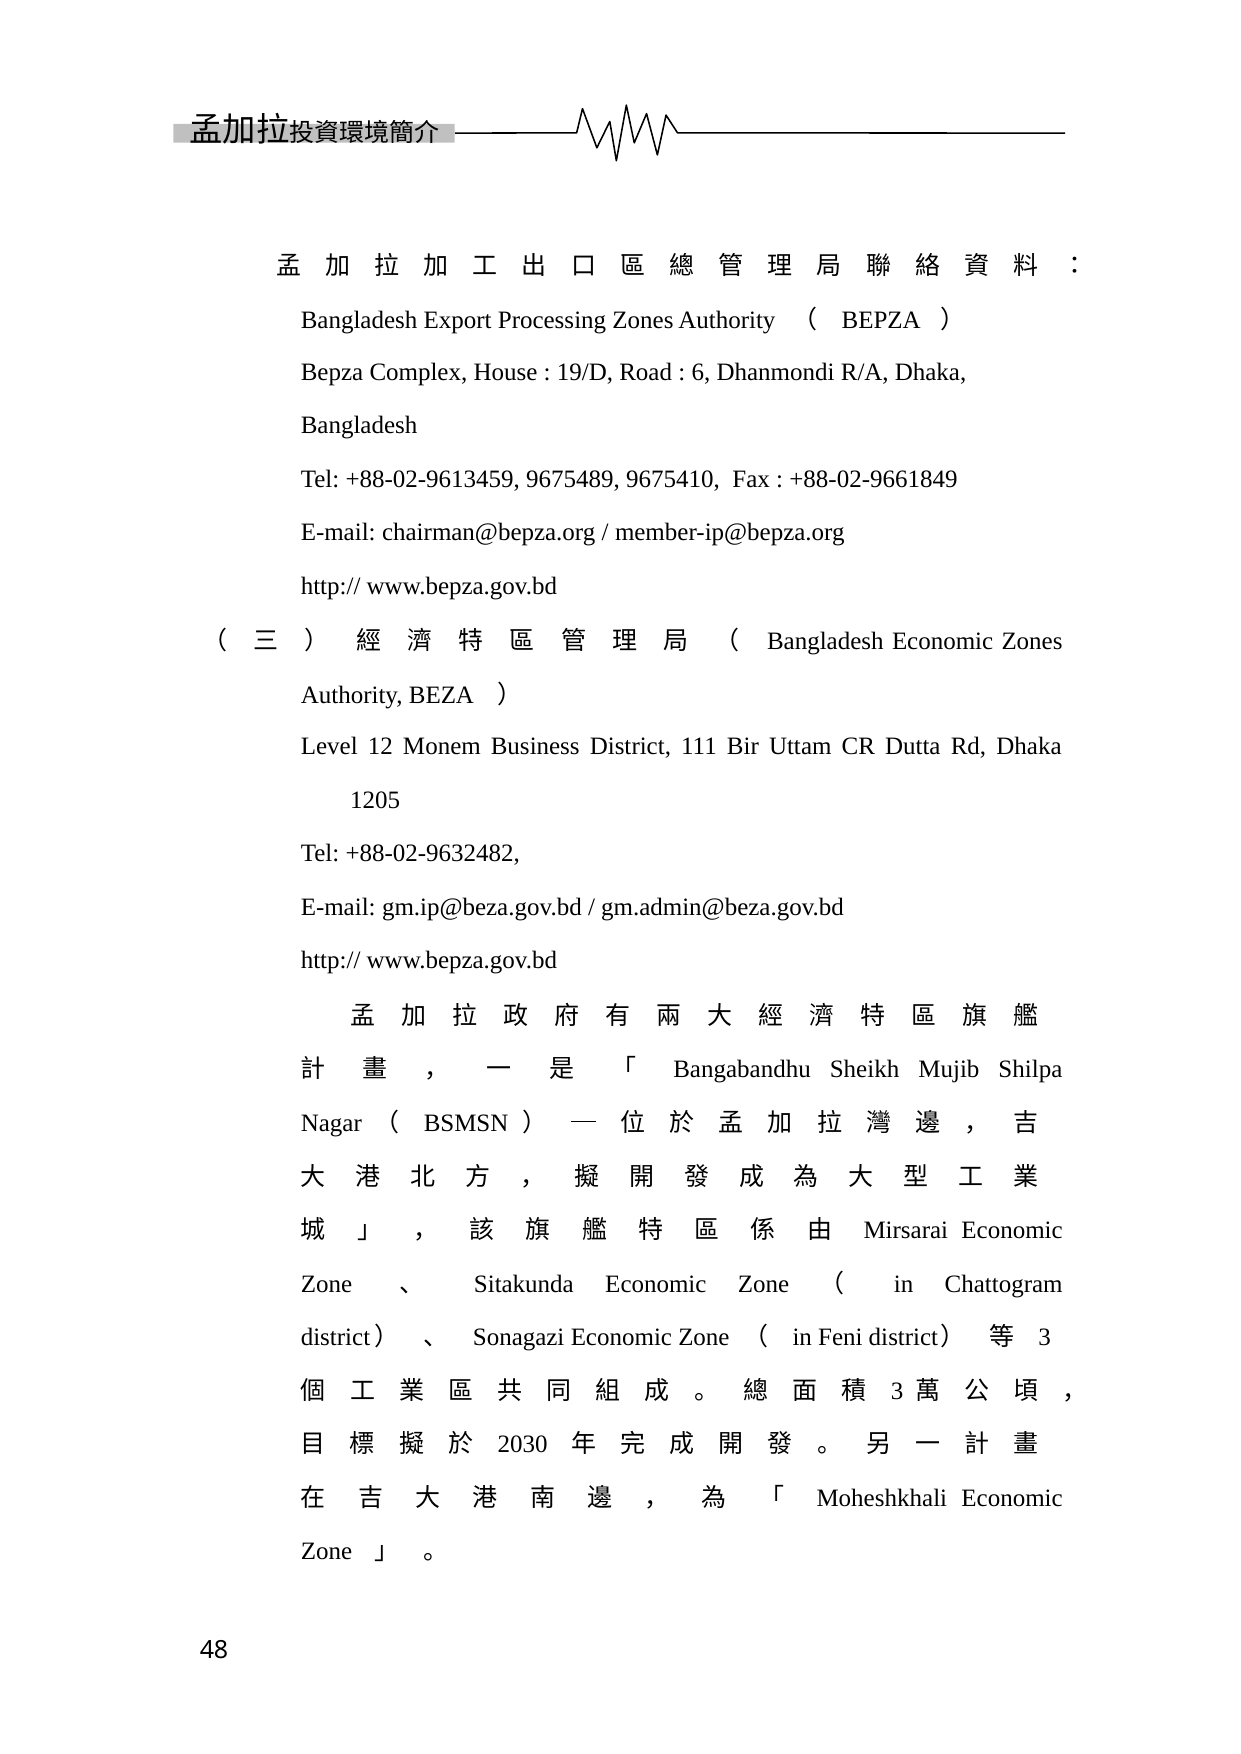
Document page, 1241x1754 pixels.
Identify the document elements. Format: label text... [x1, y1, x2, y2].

text E-mail: gm.ip@beza.gov.bd / gm.admin@beza.gov.bd [276, 880, 1063, 933]
text Bangladesh Export Processing Zones Authority （BEPZA） [276, 291, 1063, 344]
text 孟加拉加工出口區總管理局聯絡資料： [252, 237, 1063, 291]
text Tel: +88-02-9632482, [276, 826, 1063, 880]
text Bangladesh [276, 398, 1063, 451]
text 孟加拉政府有兩大經濟特區旗艦計畫，一是「Bangabandhu Sheikh Mujib Shilpa Nagar（BSMSN）─位於孟加拉灣邊，吉大港北方，擬開發成為大型工業城」，該旗艦特區係由Mirsarai Economic Zone、Sitakunda Economic Zone（in Chattogram district）、Sonagazi Economic Zone（in Feni district）等3個工業區共同組成。總面積3萬公頃，目標擬於2030年完成開發。另一計畫在吉大港南邊，為「Moheshkhali Economic Zone」。 [276, 987, 1063, 1576]
text E-mail: chairman@bepza.org / member-ip@bepza.org [276, 505, 1063, 558]
text Bepza Complex, House : 19/D, Road : 6, Dhanmondi R/A, Dhaka, [276, 344, 1063, 398]
text Tel: +88-02-9613459, 9675489, 9675410, Fax : +88-02-9661849 [276, 451, 1063, 505]
text http:// www.bepza.gov.bd [276, 558, 1063, 612]
text http:// www.bepza.gov.bd [276, 933, 1063, 987]
text Level 12 Monem Business District, 111 Bir Uttam CR Dutta Rd, Dhaka 1205 [276, 719, 1063, 826]
text （三）經濟特區管理局（Bangladesh Economic Zones Authority, BEZA ） [202, 612, 1063, 719]
